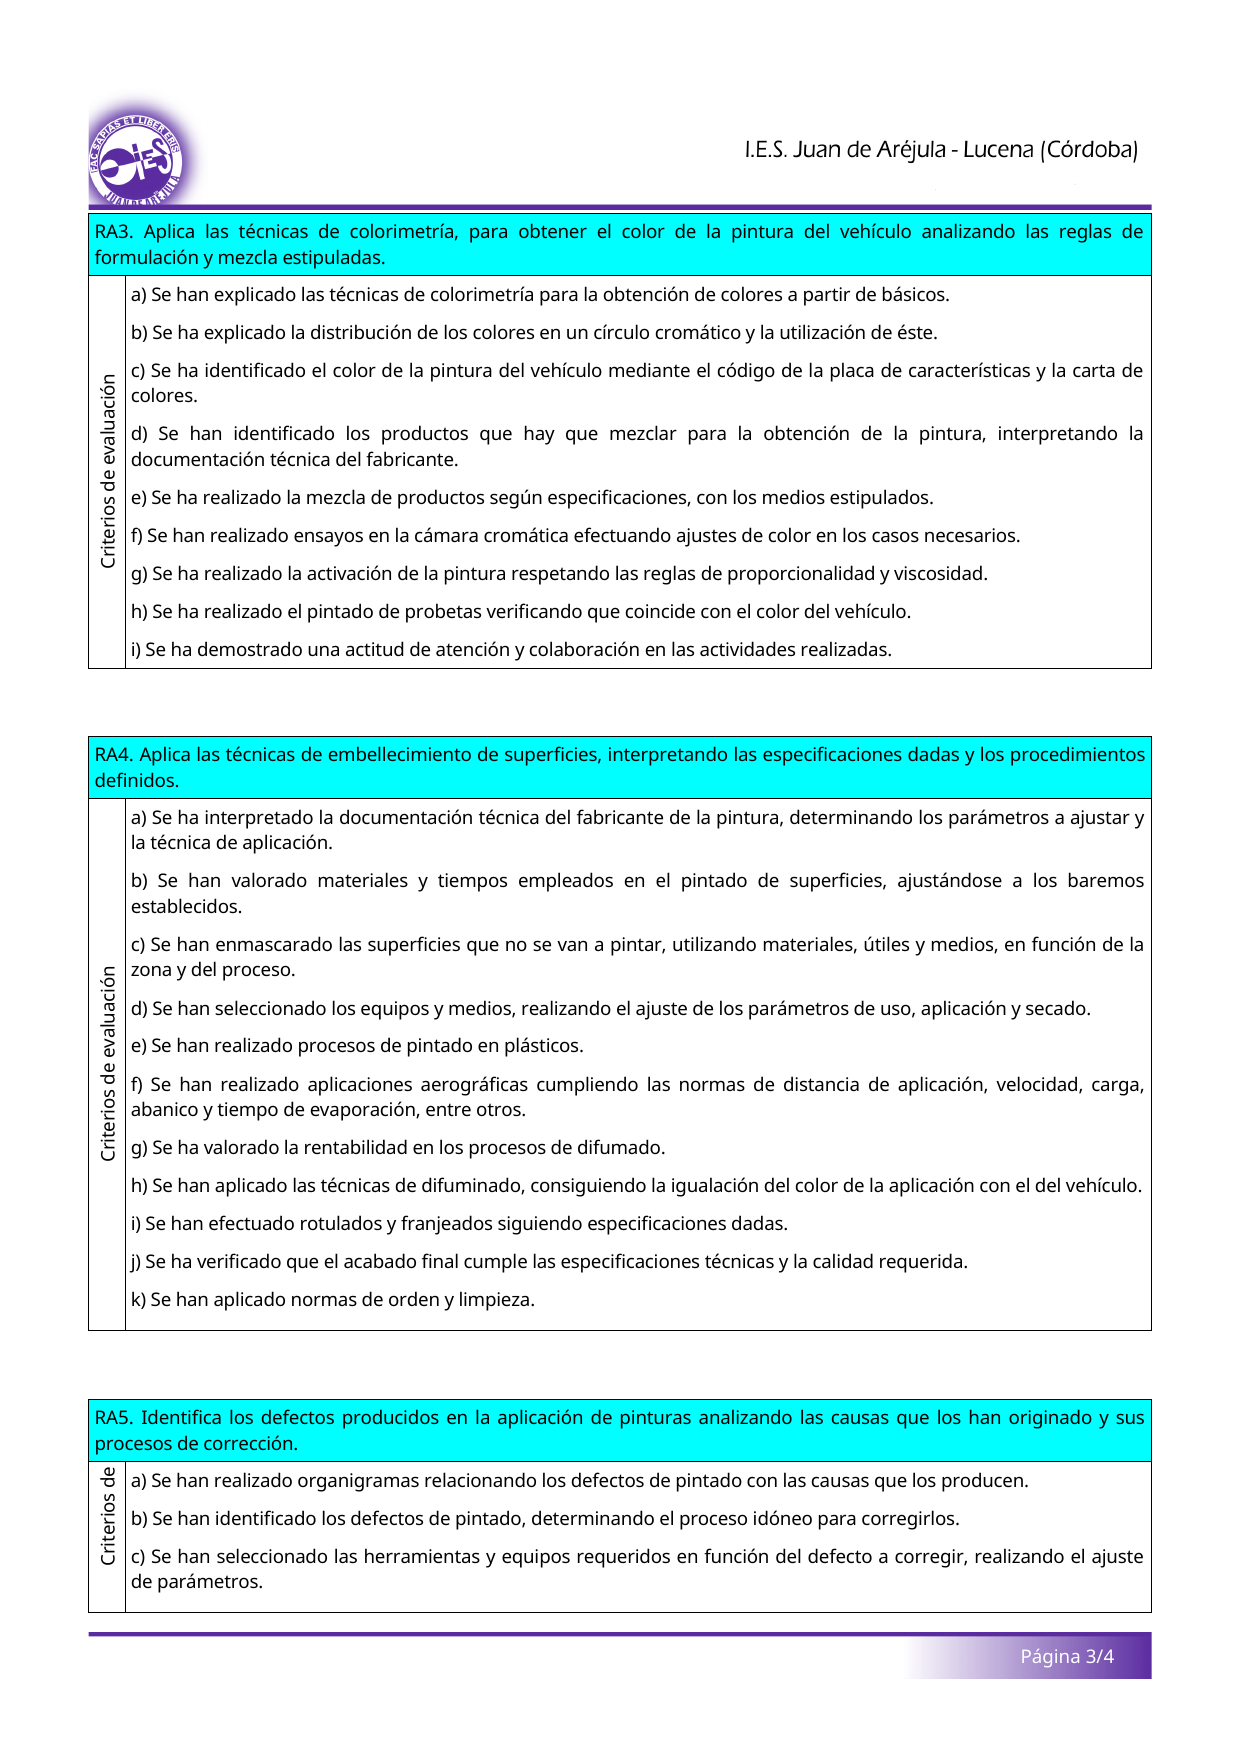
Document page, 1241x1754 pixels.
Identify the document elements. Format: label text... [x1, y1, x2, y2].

table_cell Criterios de evaluación [89, 276, 125, 667]
table_cell Criterios de [89, 1462, 125, 1612]
table_cell Criterios de evaluación [89, 799, 125, 1330]
picture [88, 88, 1152, 210]
picture [88, 1632, 1152, 1679]
table_cell a) Se han realizado organigramas relacionando los defectos de pintado con las causas que los producen. b) Se han identificado los defectos de pintado, determinando el proceso idóneo para corregirlos. c) Se han seleccionado las herramientas y equipos requeridos en función del defecto a corregir, realizando el ajuste de parámetros. [126, 1462, 1151, 1612]
table_header RA3. Aplica las técnicas de colorimetría, para obtener el color de la pintura del vehículo analizando las reglas de formulación y mezcla estipuladas. [89, 214, 1151, 275]
table_cell a) Se ha interpretado la documentación técnica del fabricante de la pintura, determinando los parámetros a ajustar y la técnica de aplicación. b) Se han valorado materiales y tiempos empleados en el pintado de superficies, ajustándose a los baremos establecidos. c) Se han enmascarado las superficies que no se van a pintar, utilizando materiales, útiles y medios, en función de la zona y del proceso. d) Se han seleccionado los equipos y medios, realizando el ajuste de los parámetros de uso, aplicación y secado. e) Se han realizado procesos de pintado en plásticos. f) Se han realizado aplicaciones aerográficas cumpliendo las normas de distancia de aplicación, velocidad, carga, abanico y tiempo de evaporación, entre otros. g) Se ha valorado la rentabilidad en los procesos de difumado. h) Se han aplicado las técnicas de difuminado, consiguiendo la igualación del color de la aplicación con el del vehículo. i) Se han efectuado rotulados y franjeados siguiendo especificaciones dadas. j) Se ha verificado que el acabado final cumple las especificaciones técnicas y la calidad requerida. k) Se han aplicado normas de orden y limpieza. [126, 799, 1151, 1330]
table_header RA4. Aplica las técnicas de embellecimiento de superficies, interpretando las especificaciones dadas y los procedimientos definidos. [89, 737, 1151, 798]
table_cell a) Se han explicado las técnicas de colorimetría para la obtención de colores a partir de básicos. b) Se ha explicado la distribución de los colores en un círculo cromático y la utilización de éste. c) Se ha identificado el color de la pintura del vehículo mediante el código de la placa de características y la carta de colores. d) Se han identificado los productos que hay que mezclar para la obtención de la pintura, interpretando la documentación técnica del fabricante. e) Se ha realizado la mezcla de productos según especificaciones, con los medios estipulados. f) Se han realizado ensayos en la cámara cromática efectuando ajustes de color en los casos necesarios. g) Se ha realizado la activación de la pintura respetando las reglas de proporcionalidad y viscosidad. h) Se ha realizado el pintado de probetas verificando que coincide con el color del vehículo. i) Se ha demostrado una actitud de atención y colaboración en las actividades realizadas. [126, 276, 1151, 667]
table_header RA5. Identifica los defectos producidos en la aplicación de pinturas analizando las causas que los han originado y sus procesos de corrección. [89, 1400, 1151, 1461]
